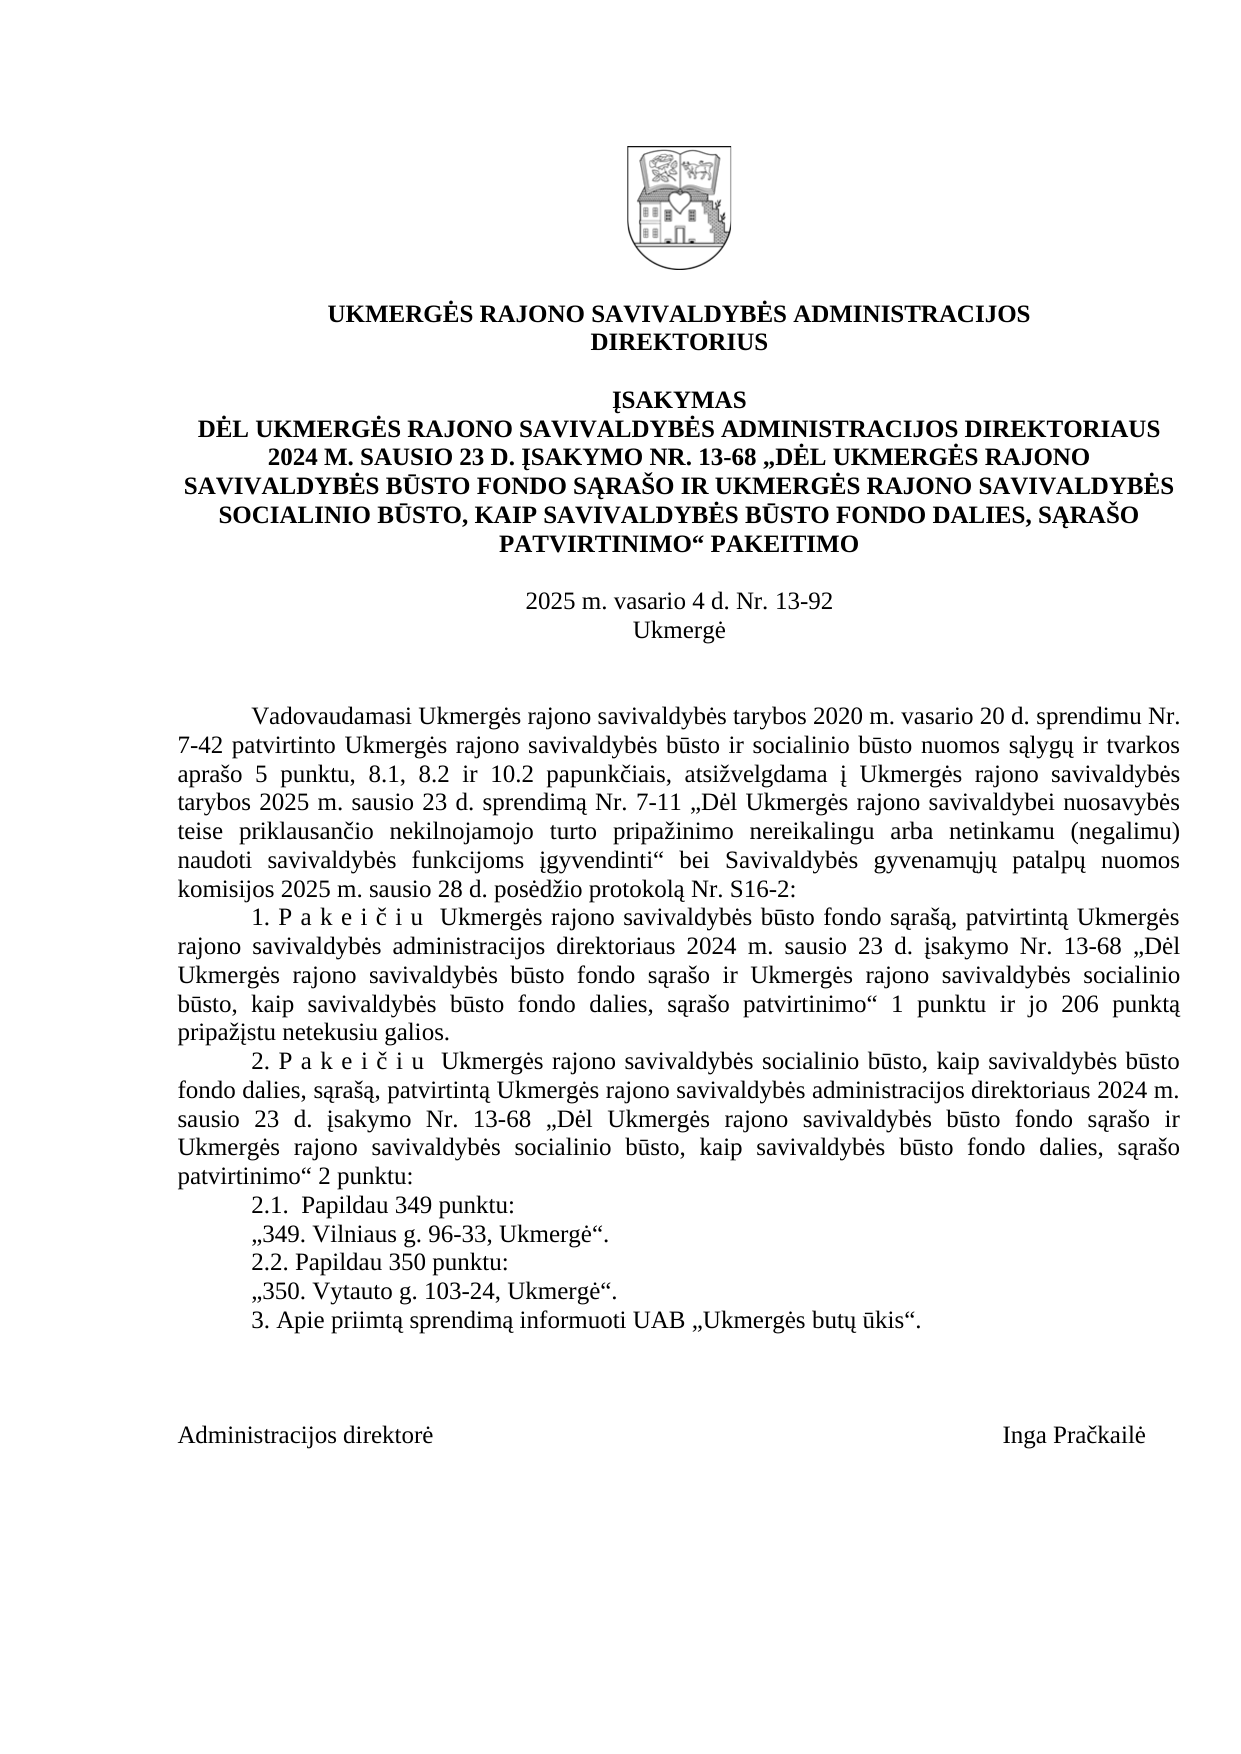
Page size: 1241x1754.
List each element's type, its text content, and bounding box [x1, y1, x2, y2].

text UKMERGĖS RAJONO SAVIVALDYBĖS ADMINISTRACIJOS [177, 299, 1181, 327]
text Ukmergė [177, 615, 1181, 644]
text DIREKTORIUS [177, 327, 1181, 356]
text 2025 m. vasario 4 d. Nr. 13-92 [177, 586, 1181, 615]
text Vadovaudamasi Ukmergės rajono savivaldybės tarybos 2020 m. vasario 20 d. sprendimu Nr. 7-42 patvirtinto Ukmergės rajono savivaldybės būsto ir socialinio būsto nuomos sąlygų ir tvarkos aprašo 5 punktu, 8.1, 8.2 ir 10.2 papunkčiais, atsižvelgdama į Ukmergės rajono savivaldybės tarybos 2025 m. sausio 23 d. sprendimą Nr. 7-11 „Dėl Ukmergės rajono savivaldybei nuosavybės teise priklausančio nekilnojamojo turto pripažinimo nereikalingu arba netinkamu (negalimu) naudoti savivaldybės funkcijoms įgyvendinti“ bei Savivaldybės gyvenamųjų patalpų nuomos komisijos 2025 m. sausio 28 d. posėdžio protokolą Nr. S16-2: [177, 701, 1181, 902]
text 2.2. Papildau 350 punktu: [177, 1247, 1181, 1276]
text „350. Vytauto g. 103-24, Ukmergė“. [177, 1276, 1181, 1305]
text 2. P a k e i č i u Ukmergės rajono savivaldybės socialinio būsto, kaip savivaldybės būsto fondo dalies, sąrašą, patvirtintą Ukmergės rajono savivaldybės administracijos direktoriaus 2024 m. sausio 23 d. įsakymo Nr. 13-68 „Dėl Ukmergės rajono savivaldybės būsto fondo sąrašo ir Ukmergės rajono savivaldybės socialinio būsto, kaip savivaldybės būsto fondo dalies, sąrašo patvirtinimo“ 2 punktu: [177, 1046, 1181, 1190]
text 2.1. Papildau 349 punktu: [177, 1190, 1181, 1219]
text 3. Apie priimtą sprendimą informuoti UAB „Ukmergės butų ūkis“. [177, 1305, 1181, 1334]
text ĮSAKYMAS [177, 385, 1181, 414]
text „349. Vilniaus g. 96-33, Ukmergė“. [177, 1219, 1181, 1247]
text DĖL UKMERGĖS RAJONO SAVIVALDYBĖS ADMINISTRACIJOS DIREKTORIAUS 2024 M. SAUSIO 23 D. ĮSAKYMO NR. 13-68 „DĖL UKMERGĖS RAJONO SAVIVALDYBĖS BŪSTO FONDO SĄRAŠO IR UKMERGĖS RAJONO SAVIVALDYBĖS SOCIALINIO BŪSTO, KAIP SAVIVALDYBĖS BŪSTO FONDO DALIES, SĄRAŠO PATVIRTINIMO“ PAKEITIMO [177, 414, 1181, 557]
text Administracijos direktorė Inga Pračkailė [177, 1420, 1181, 1449]
text 1. P a k e i č i u Ukmergės rajono savivaldybės būsto fondo sąrašą, patvirtintą Ukmergės rajono savivaldybės administracijos direktoriaus 2024 m. sausio 23 d. įsakymo Nr. 13-68 „Dėl Ukmergės rajono savivaldybės būsto fondo sąrašo ir Ukmergės rajono savivaldybės socialinio būsto, kaip savivaldybės būsto fondo dalies, sąrašo patvirtinimo“ 1 punktu ir jo 206 punktą pripažįstu netekusiu galios. [177, 902, 1181, 1046]
